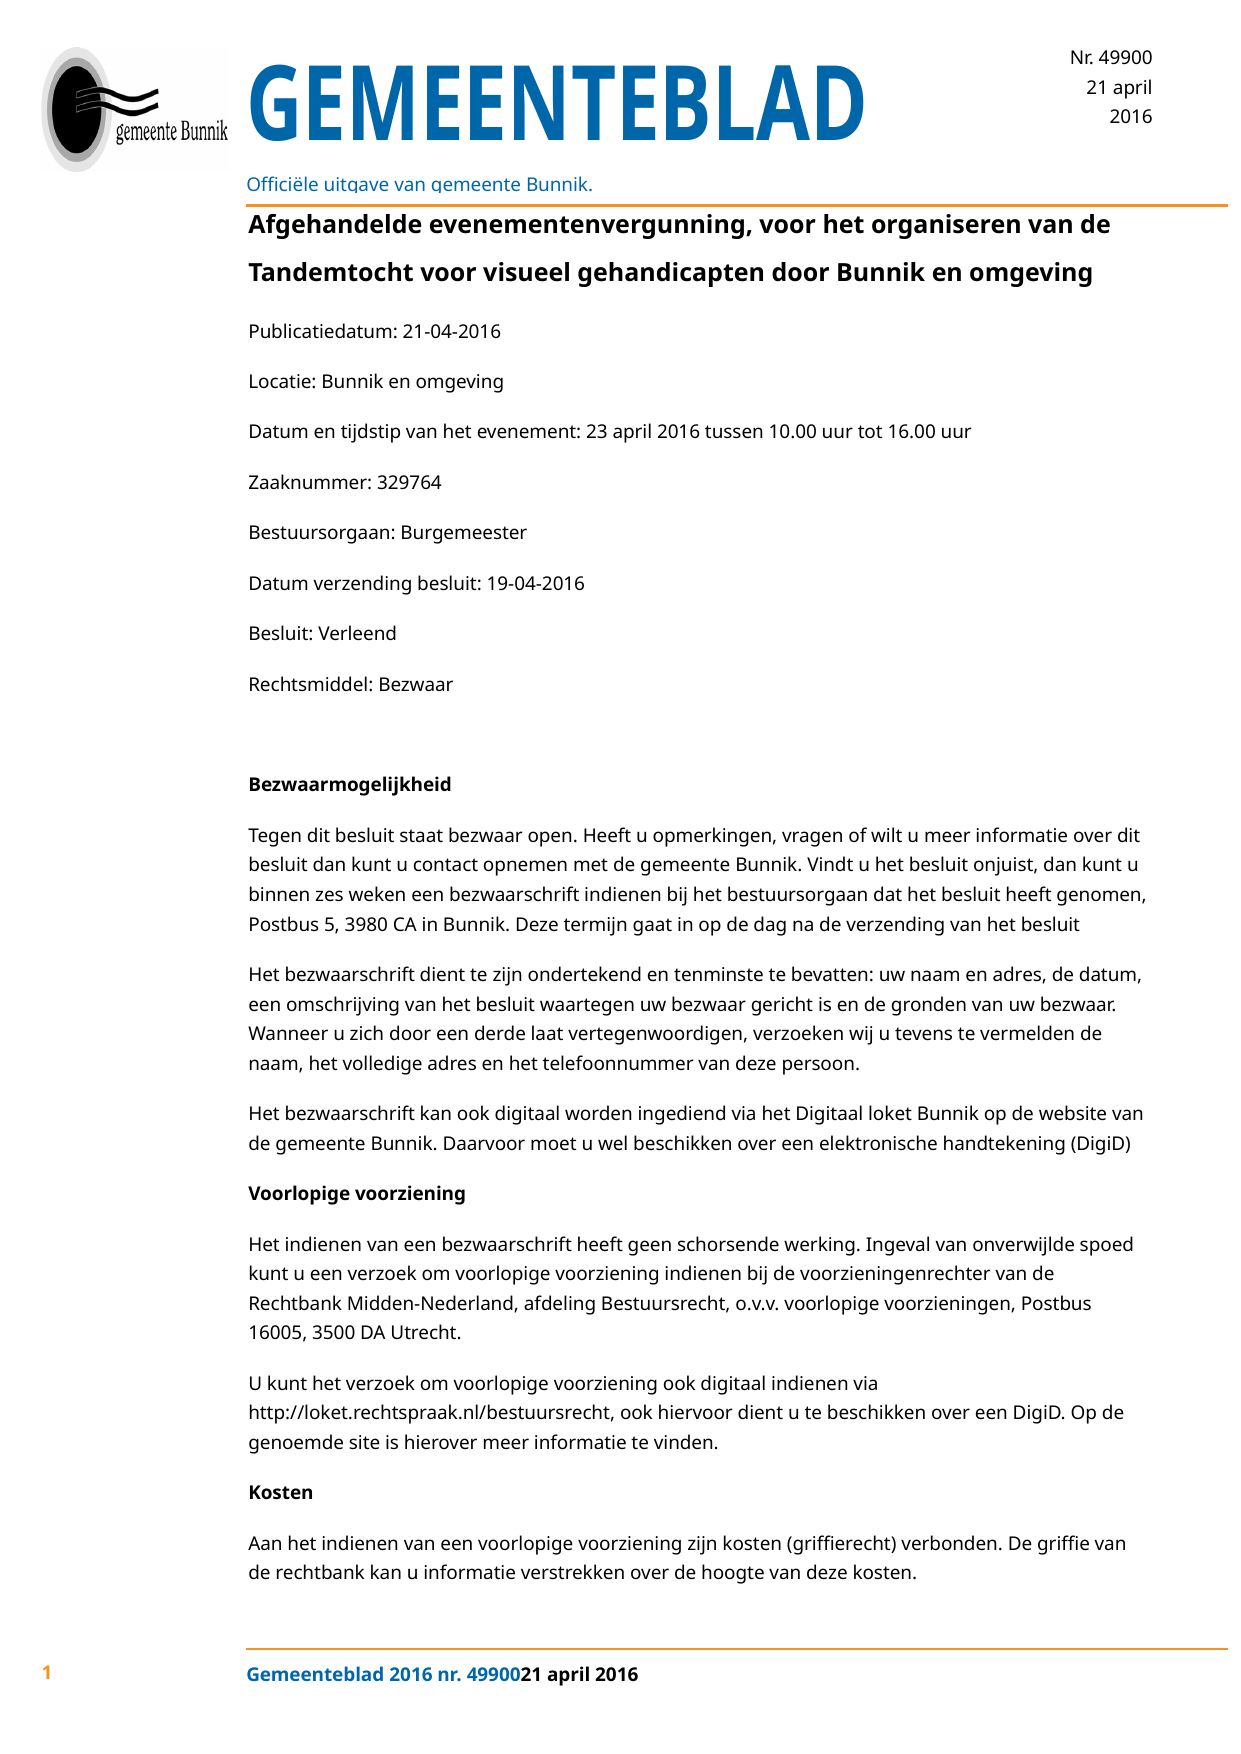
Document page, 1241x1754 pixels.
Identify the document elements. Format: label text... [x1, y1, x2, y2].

text Bezwaarmogelijkheid [248, 772, 1152, 797]
text Afgehandelde evenementenvergunning, voor het organiseren van de Tandemtocht voor visueel gehandicapten door Bunnik en omgeving [248, 207, 1152, 288]
text Kosten [248, 1479, 1152, 1505]
text Datum verzending besluit: 19-04-2016 [248, 570, 1152, 596]
text U kunt het verzoek om voorlopige voorziening ook digitaal indienen via http://loket.rechtspraak.nl/bestuursrecht, ook hiervoor dient u te beschikken over een DigiD. Op de genoemde site is hierover meer informatie te vinden. [248, 1370, 1152, 1455]
text Bestuursorgaan: Burgemeester [248, 519, 1152, 545]
text Rechtsmiddel: Bezwaar [248, 671, 1152, 697]
text Het bezwaarschrift dient te zijn ondertekend en tenminste te bevatten: uw naam en adres, de datum, een omschrijving van het besluit waartegen uw bezwaar gericht is en de gronden van uw bezwaar. Wanneer u zich door een derde laat vertegenwoordigen, verzoeken wij u tevens te vermelden de naam, het volledige adres en het telefoonnummer van deze persoon. [248, 961, 1152, 1076]
text Het bezwaarschrift kan ook digitaal worden ingediend via het Digitaal loket Bunnik op de website van de gemeente Bunnik. Daarvoor moet u wel beschikken over een elektronische handtekening (DigiD) [248, 1100, 1152, 1156]
text Aan het indienen van een voorlopige voorziening zijn kosten (griffierecht) verbonden. De griffie van de rechtbank kan u informatie verstrekken over de hoogte van deze kosten. [248, 1530, 1152, 1585]
text Voorlopige voorziening [248, 1180, 1152, 1206]
text Locatie: Bunnik en omgeving [248, 368, 1152, 394]
text Publicatiedatum: 21-04-2016 [248, 318, 1152, 344]
text Zaaknummer: 329764 [248, 469, 1152, 495]
text Datum en tijdstip van het evenement: 23 april 2016 tussen 10.00 uur tot 16.00 uur [248, 419, 1152, 444]
text Het indienen van een bezwaarschrift heeft geen schorsende werking. Ingeval van onverwijlde spoed kunt u een verzoek om voorlopige voorziening indienen bij de voorzieningenrechter van de Rechtbank Midden-Nederland, afdeling Bestuursrecht, o.v.v. voorlopige voorzieningen, Postbus 16005, 3500 DA Utrecht. [248, 1231, 1152, 1345]
text Besluit: Verleend [248, 620, 1152, 646]
text Tegen dit besluit staat bezwaar open. Heeft u opmerkingen, vragen of wilt u meer informatie over dit besluit dan kunt u contact opnemen met de gemeente Bunnik. Vindt u het besluit onjuist, dan kunt u binnen zes weken een bezwaarschrift indienen bij het bestuursorgaan dat het besluit heeft genomen, Postbus 5, 3980 CA in Bunnik. Deze termijn gaat in op de dag na de verzending van het besluit [248, 822, 1152, 937]
picture [41, 47, 231, 172]
